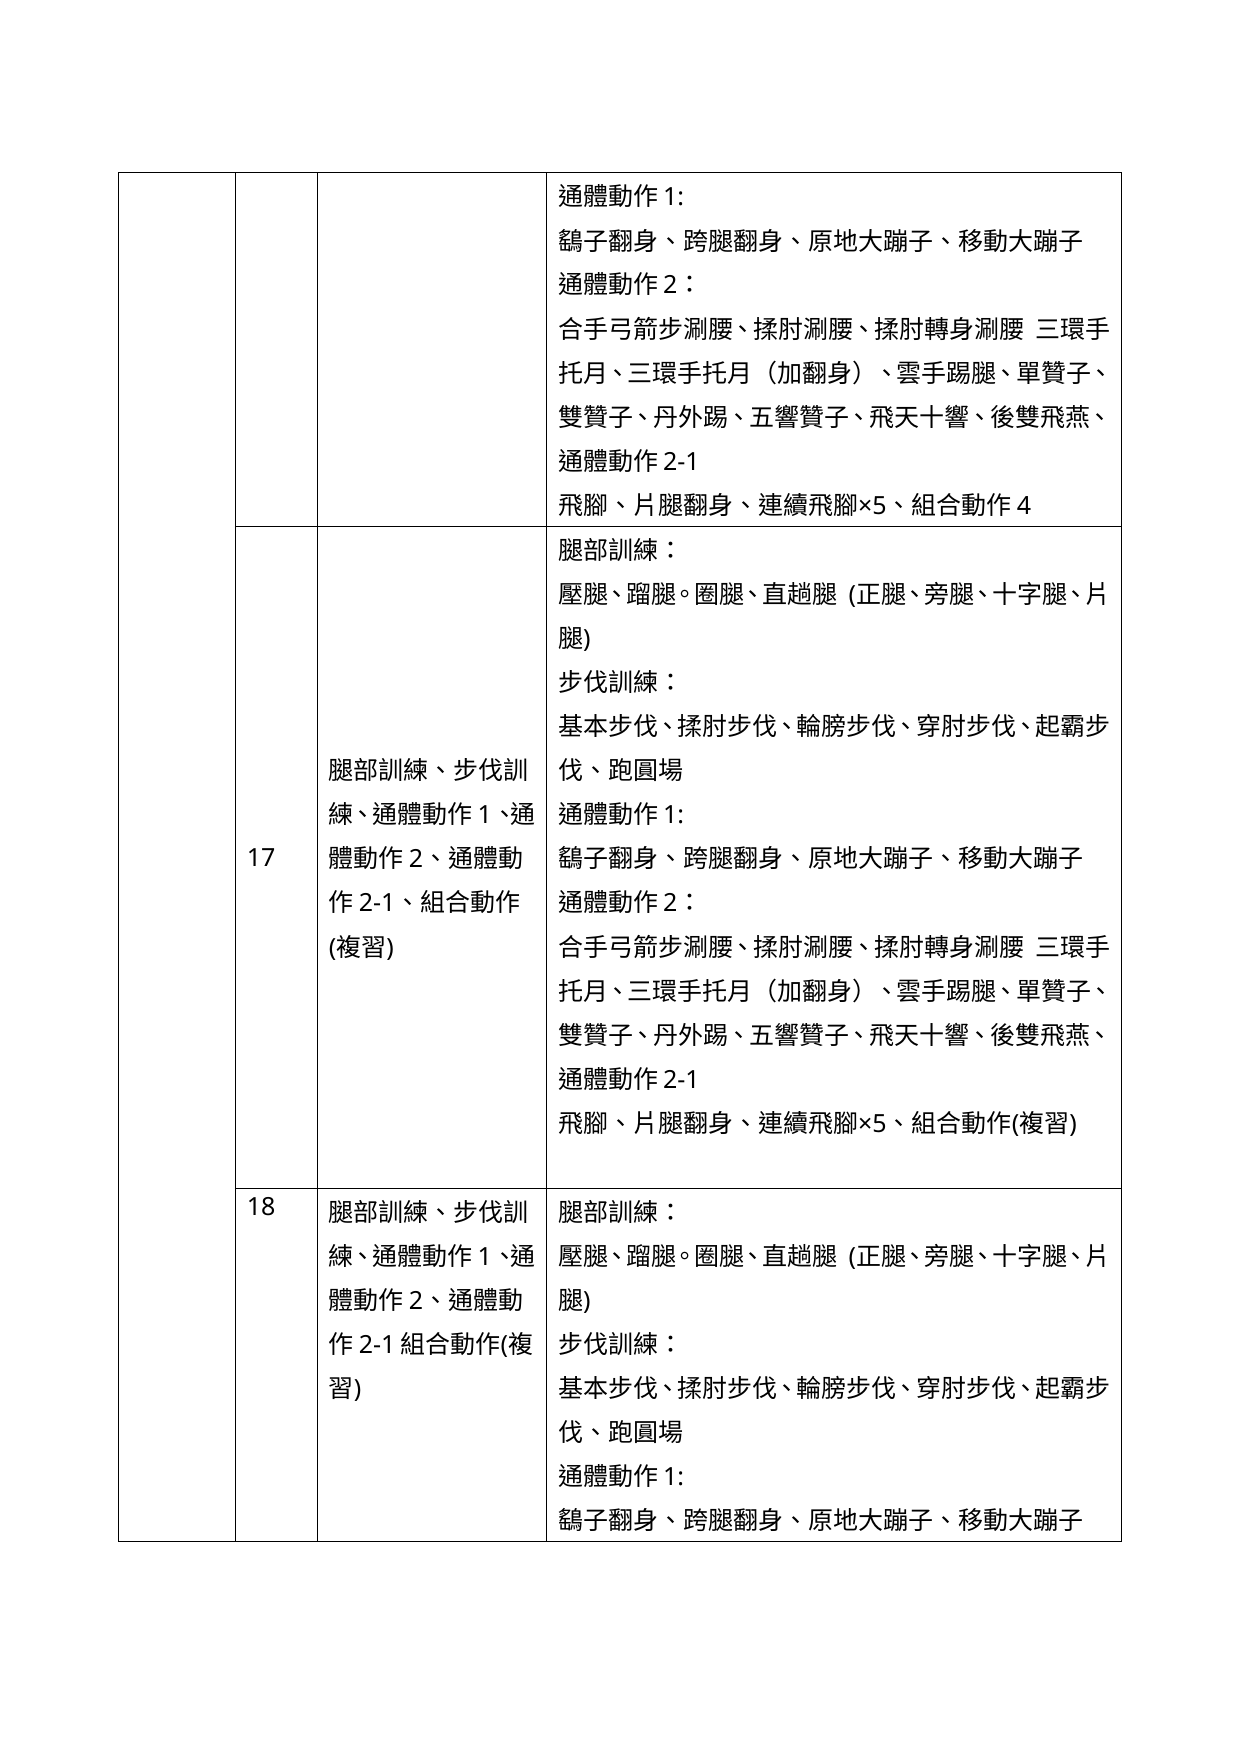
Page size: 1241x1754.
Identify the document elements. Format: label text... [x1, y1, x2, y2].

table_cell 18 [236, 1189, 317, 1541]
table_cell 腿部訓練： 壓腿、蹓腿。圈腿、直趟腿 (正腿、旁腿、十字腿、片腿) 步伐訓練： 基本步伐、揉肘步伐、輪膀步伐、 穿肘步伐、起霸步伐、跑圓場 通體動作1: 鷂子翻身、跨腿翻身、原地大蹦子、移動大蹦子 [547, 1189, 1121, 1541]
table_cell [236, 173, 317, 526]
table_cell 腿部訓練、步伐訓練、通體動作1、通體動作2、通體動作2-1、組合動作(複習) [318, 527, 546, 1187]
table_cell 17 [236, 527, 317, 1187]
table_cell 通體動作1: 鷂子翻身、跨腿翻身、原地大蹦子、移動大蹦子 通體動作2： 合手弓箭步涮腰、揉肘涮腰、揉肘轉身涮腰 三環手托月、三環手托月（加翻身）、雲手踢腿、單贊子、雙贊子、丹外踢、五響贊子、飛天十響、後雙飛燕、 通體動作2-1 飛腳、片腿翻身、連續飛腳×5、組合動作4 [547, 173, 1121, 526]
table_cell 腿部訓練： 壓腿、蹓腿。圈腿、直趟腿 (正腿、旁腿、十字腿、片腿) 步伐訓練： 基本步伐、揉肘步伐、輪膀步伐、 穿肘步伐、起霸步伐、跑圓場 通體動作1: 鷂子翻身、跨腿翻身、原地大蹦子、移動大蹦子 通體動作2： 合手弓箭步涮腰、揉肘涮腰、揉肘轉身涮腰 三環手托月、三環手托月（加翻身）、雲手踢腿、單贊子、雙贊子、丹外踢、五響贊子、飛天十響、後雙飛燕、 通體動作2-1 飛腳、片腿翻身、連續飛腳×5、組合動作(複習) [547, 527, 1121, 1187]
table_cell [318, 173, 546, 526]
table_cell 腿部訓練、步伐訓練、通體動作1、通體動作2、通體動作2-1組合動作(複習) [318, 1189, 546, 1541]
